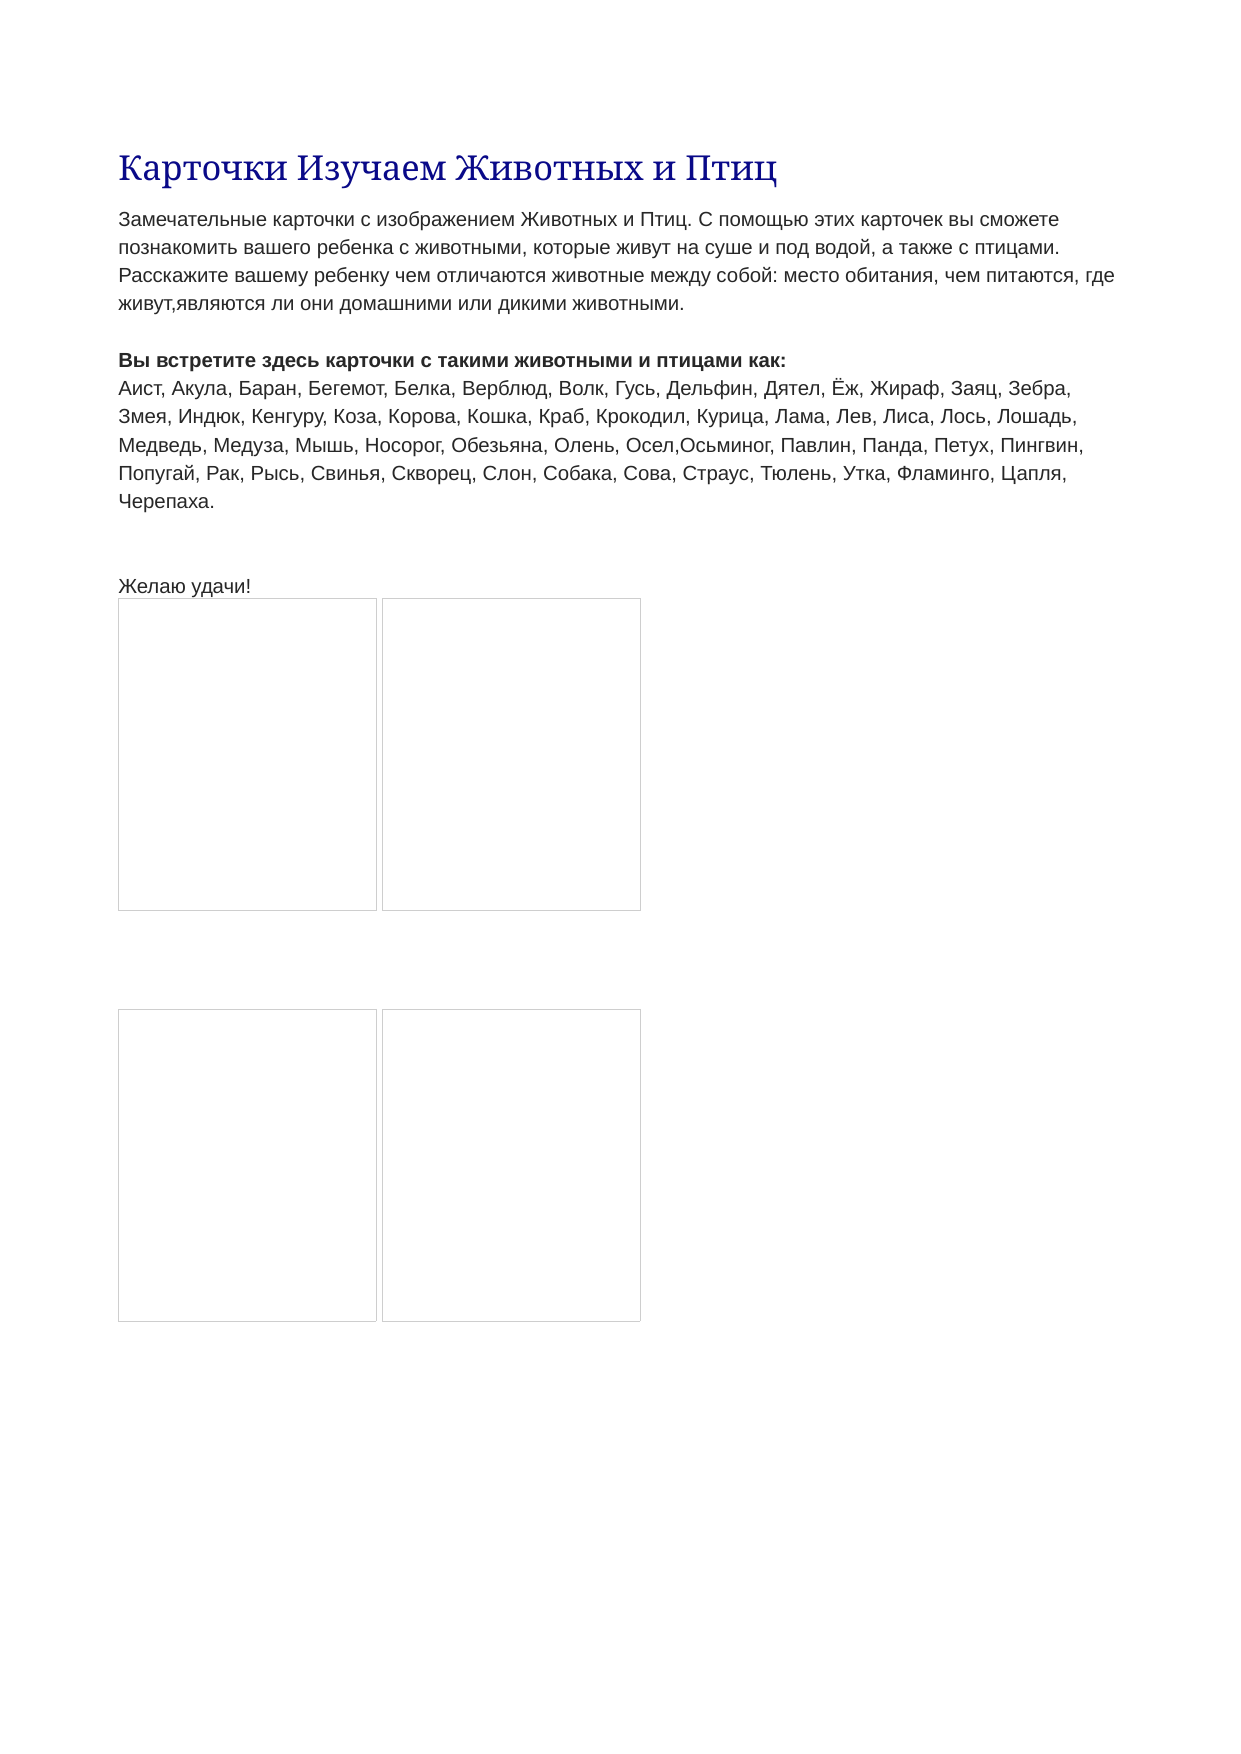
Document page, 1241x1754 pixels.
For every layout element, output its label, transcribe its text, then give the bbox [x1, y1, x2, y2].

subtitle Карточки Изучаем Животных и Птиц [118, 143, 1122, 190]
text Замечательные карточки с изображением Животных и Птиц. С помощью этих карточек вы сможете познакомить вашего ребенка с животными, которые живут на суше и под водой, а также с птицами. Расскажите вашему ребенку чем отличаются животные между собой: место обитания, чем питаются, где живут,являются ли они домашними или дикими животными. Вы встретите здесь карточки с такими животными и птицами как: Аист, Акула, Баран, Бегемот, Белка, Верблюд, Волк, Гусь, Дельфин, Дятел, Ёж, Жираф, Заяц, Зебра, Змея, Индюк, Кенгуру, Коза, Корова, Кошка, Краб, Крокодил, Курица, Лама, Лев, Лиса, Лось, Лошадь, Медведь, Медуза, Мышь, Носорог, Обезьяна, Олень, Осел,Осьминог, Павлин, Панда, Петух, Пингвин, Попугай, Рак, Рысь, Свинья, Скворец, Слон, Собака, Сова, Страус, Тюлень, Утка, Фламинго, Цапля, Черепаха. Желаю удачи! [118, 202, 1122, 598]
